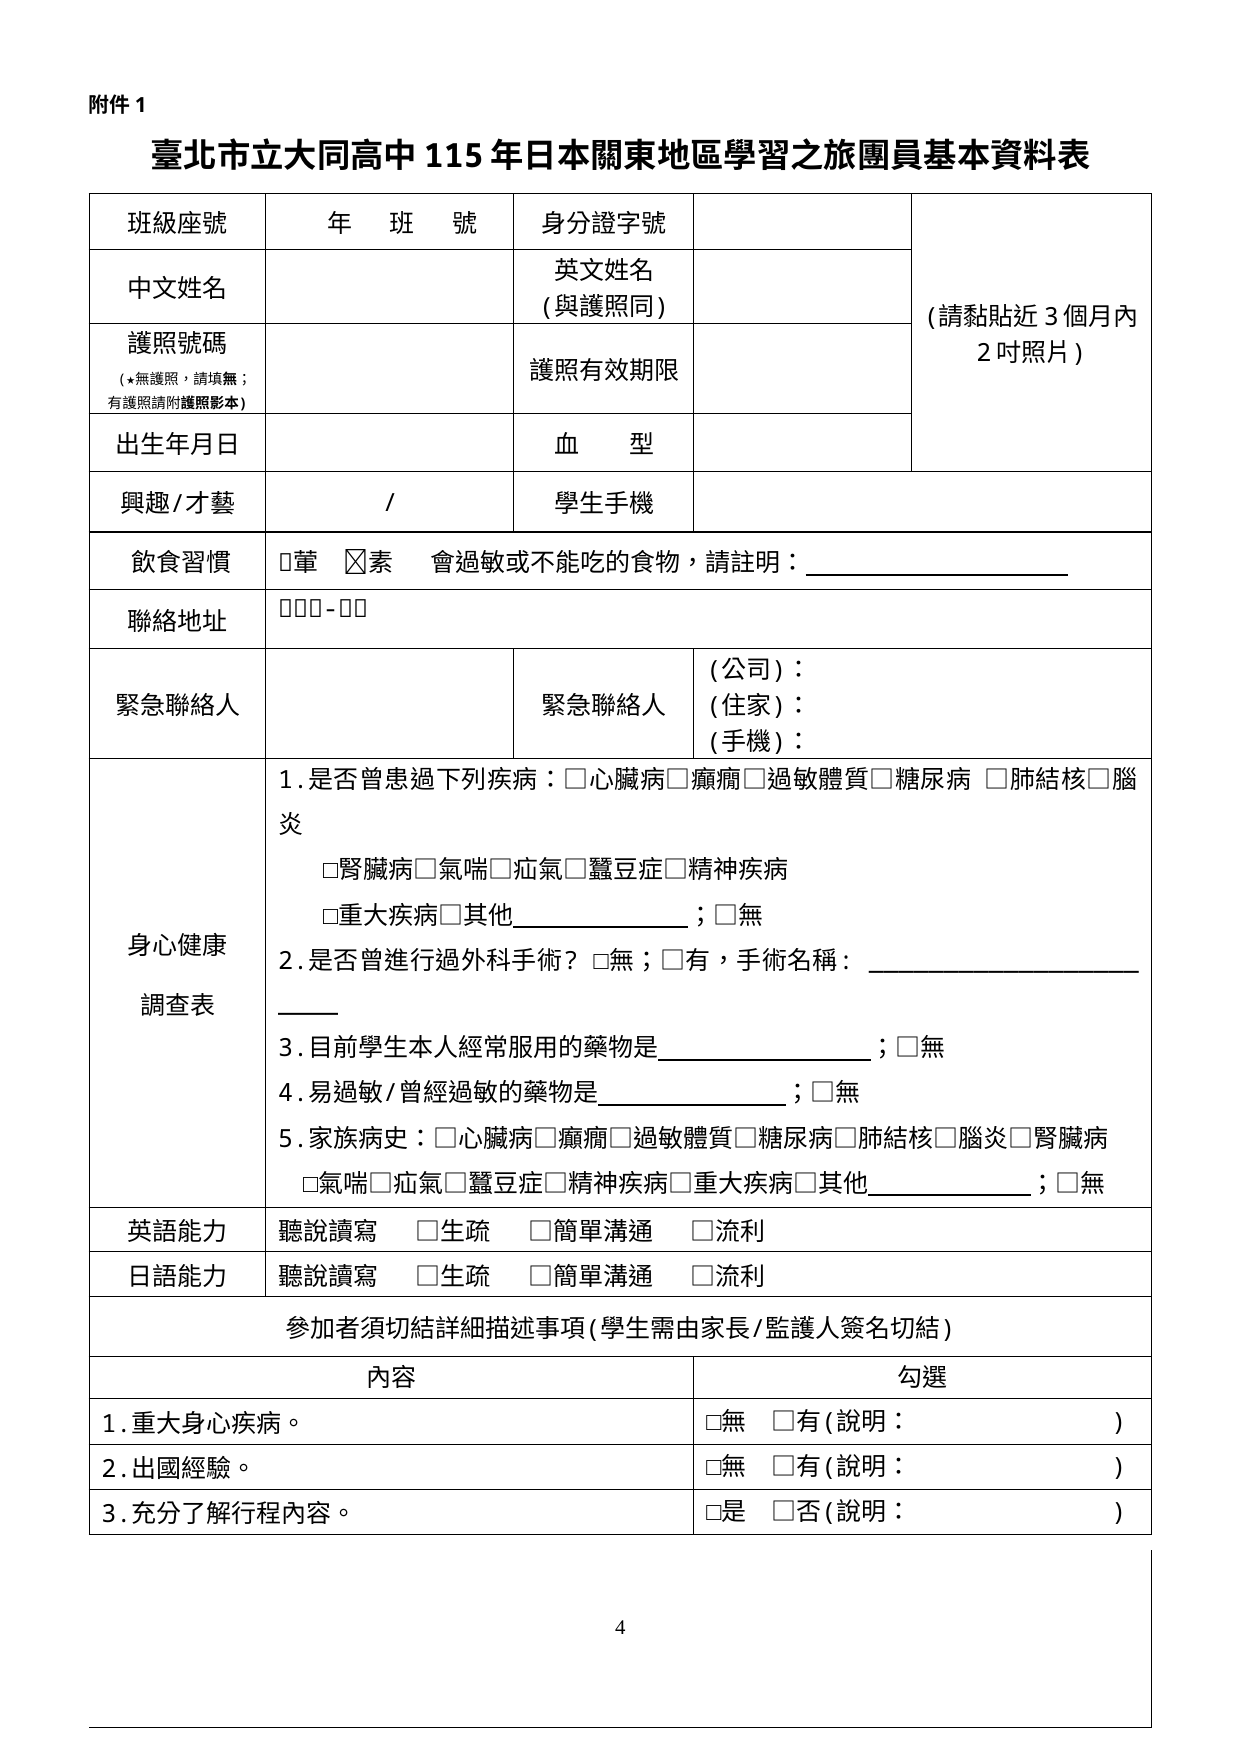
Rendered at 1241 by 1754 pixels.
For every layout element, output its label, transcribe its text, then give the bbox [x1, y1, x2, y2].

table_cell 緊急聯絡人 [514, 649, 693, 758]
table_cell □是 □否(說明： ) [694, 1490, 1151, 1534]
table_cell 血 型 [514, 414, 693, 471]
table_cell 內容 [90, 1357, 693, 1398]
table_cell 興趣/才藝 [90, 472, 265, 531]
table_header [694, 194, 911, 249]
table_cell [266, 250, 513, 323]
table_cell □無 □有(說明： ) [694, 1399, 1151, 1444]
table_cell 飲食習慣 [90, 533, 265, 589]
table_cell 2.出國經驗。 [90, 1445, 693, 1489]
table_cell 3.充分了解行程內容。 [90, 1490, 693, 1534]
table_cell 1.是否曾患過下列疾病：□心臟病□癲癇□過敏體質□糖尿病 □肺結核□腦炎 □腎臟病□氣喘□疝氣□蠶豆症□精神疾病 □重大疾病□其他 ；□無 2.是否曾進行過外科手術? □無；□有，手術名稱: ______________________ 3.目前學生本人經常服用的藥物是 ；□無 4.易過敏/曾經過敏的藥物是 ；□無 5.家族病史：□心臟病□癲癇□過敏體質□糖尿病□肺結核□腦炎□腎臟病 □氣喘□疝氣□蠶豆症□精神疾病□重大疾病□其他 ；□無 [266, 759, 1151, 1207]
table_cell 參加者須切結詳細描述事項(學生需由家長/監護人簽名切結) [90, 1297, 1151, 1356]
table_cell 英語能力 [90, 1208, 265, 1251]
table_cell [266, 414, 513, 471]
table_cell (公司)： (住家)： (手機)： [694, 649, 1151, 758]
table_cell 護照號碼 (★無護照，請填無；有護照請附護照影本) [90, 324, 265, 413]
table_cell [694, 472, 1151, 531]
table_cell 勾選 [694, 1357, 1151, 1398]
table_cell / [266, 472, 513, 531]
table_cell 出生年月日 [90, 414, 265, 471]
table_cell 聽說讀寫 □生疏 □簡單溝通 □流利 [266, 1252, 1151, 1296]
table_cell 護照有效期限 [514, 324, 693, 413]
table_cell 1.重大身心疾病。 [90, 1399, 693, 1444]
table_cell - [266, 590, 1151, 648]
table_cell 聯絡地址 [90, 590, 265, 648]
table_cell 葷 素 會過敏或不能吃的食物，請註明： [266, 533, 1151, 589]
table_cell 聽說讀寫 □生疏 □簡單溝通 □流利 [266, 1208, 1151, 1251]
table_cell [266, 649, 513, 758]
table_cell 英文姓名 (與護照同) [514, 250, 693, 323]
text 附件1 [89, 89, 1152, 119]
table_cell □無 □有(說明： ) [694, 1445, 1151, 1489]
table_cell [694, 250, 911, 323]
table_header (請黏貼近3個月內2吋照片) [912, 194, 1151, 471]
table_header 身分證字號 [514, 194, 693, 249]
table_cell 學生手機 [514, 472, 693, 531]
table_cell 日語能力 [90, 1252, 265, 1296]
text 臺北市立大同高中115年日本關東地區學習之旅團員基本資料表 [89, 129, 1152, 177]
table_header 年 班 號 [266, 194, 513, 249]
table_header 班級座號 [90, 194, 265, 249]
table_cell 緊急聯絡人 [90, 649, 265, 758]
table_cell [266, 324, 513, 413]
table_cell [694, 414, 911, 471]
table_cell 身心健康 調查表 [90, 759, 265, 1207]
table_cell [694, 324, 911, 413]
table_cell 中文姓名 [90, 250, 265, 323]
